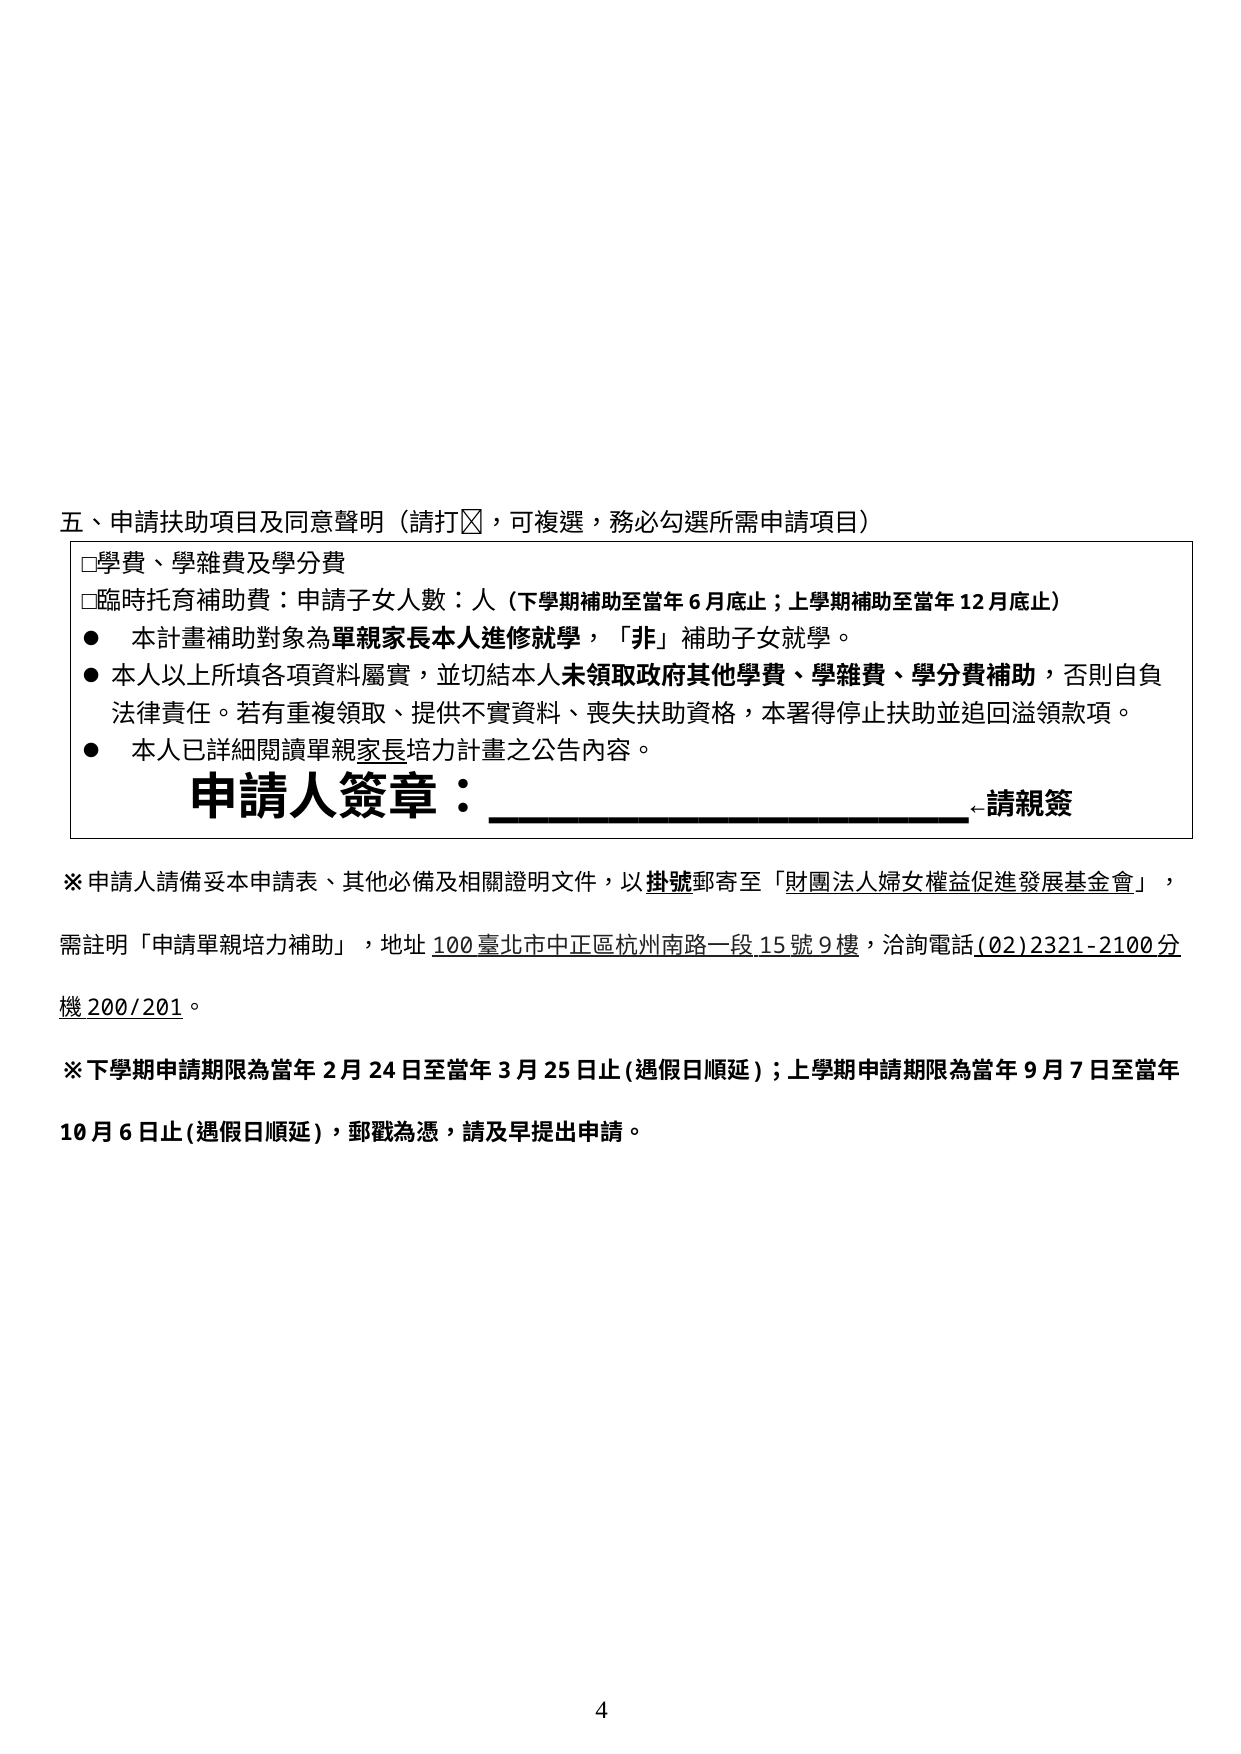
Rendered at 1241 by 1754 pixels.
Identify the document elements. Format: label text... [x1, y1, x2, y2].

text 五、申請扶助項目及同意聲明（請打，可複選，務必勾選所需申請項目） [59, 479, 1181, 541]
text ※申請人請備妥本申請表、其他必備及相關證明文件，以掛號郵寄至「財團法人婦女權益促進發展基金會」，需註明「申請單親培力補助」，地址100臺北市中正區杭州南路一段15號9樓，洽詢電話(02)2321-2100分機200/201。 [59, 839, 1181, 1026]
text ※下學期申請期限為當年2月24日至當年3月25日止(遇假日順延)；上學期申請期限為當年9月7日至當年10月6日止(遇假日順延)，郵戳為憑，請及早提出申請。 [59, 1026, 1181, 1151]
table_header □學費、學雜費及學分費 □臨時托育補助費：申請子女人數：人（下學期補助至當年6月底止；上學期補助至當年12月底止） 本計畫補助對象為單親家長本人進修就學，「非」補助子女就學。 本人以上所填各項資料屬實，並切結本人未領取政府其他學費、學雜費、學分費補助，否則自負法律責任。若有重複領取、提供不實資料、喪失扶助資格，本署得停止扶助並追回溢領款項。 本人已詳細閱讀單親家長培力計畫之公告內容。 申請人簽章：________________←請親簽 [71, 542, 1192, 838]
